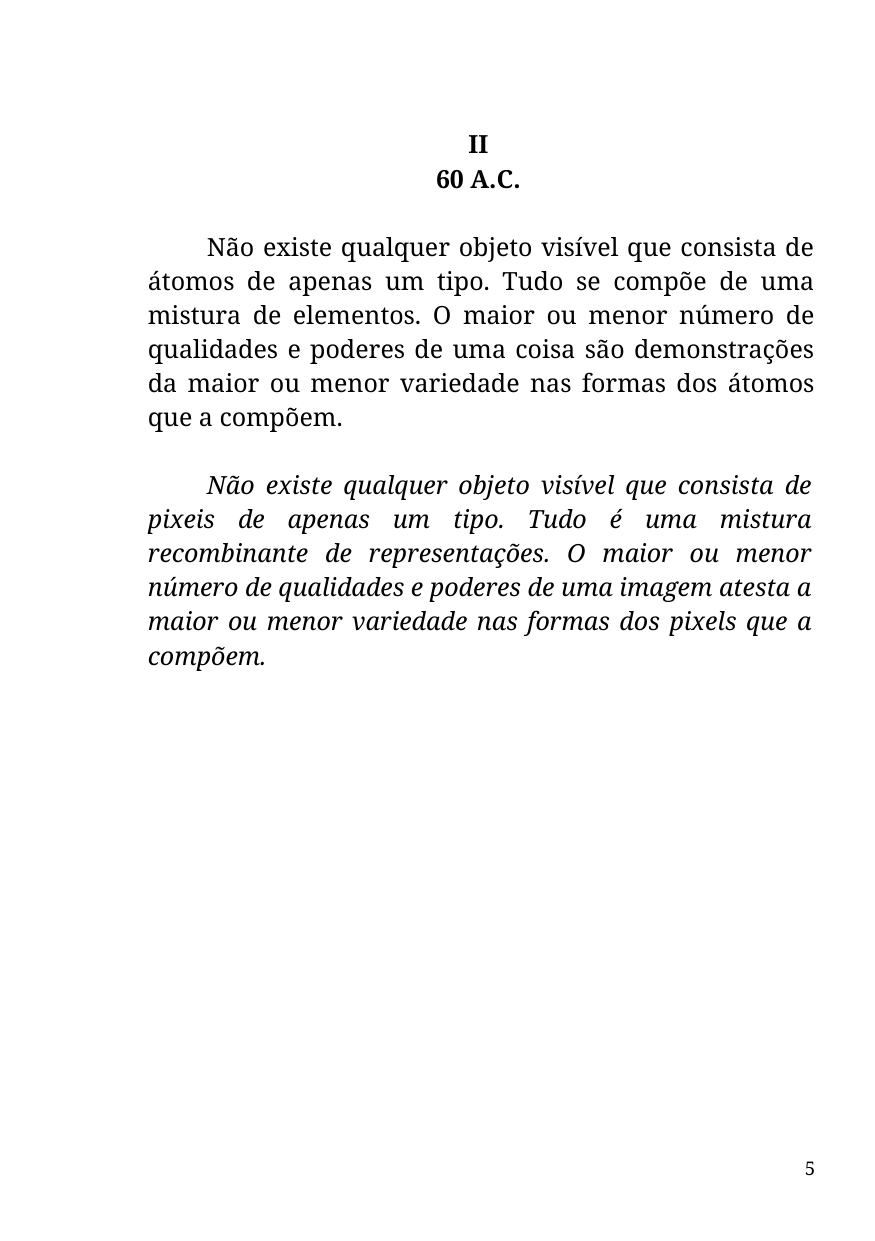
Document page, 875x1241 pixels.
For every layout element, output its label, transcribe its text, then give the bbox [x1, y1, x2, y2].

text II [148, 127, 815, 161]
text Não existe qualquer objeto visível que consista de pixeis de apenas um tipo. Tudo é uma mistura recombinante de representações. O maior ou menor número de qualidades e poderes de uma imagem atesta a maior ou menor variedade nas formas dos pixels que a compõem. [148, 468, 815, 672]
text Não existe qualquer objeto visível que consista de átomos de apenas um tipo. Tudo se compõe de uma mistura de elementos. O maior ou menor número de qualidades e poderes de uma coisa são demonstrações da maior ou menor variedade nas formas dos átomos que a compõem. [148, 229, 815, 434]
text 60 A.C. [148, 161, 815, 195]
